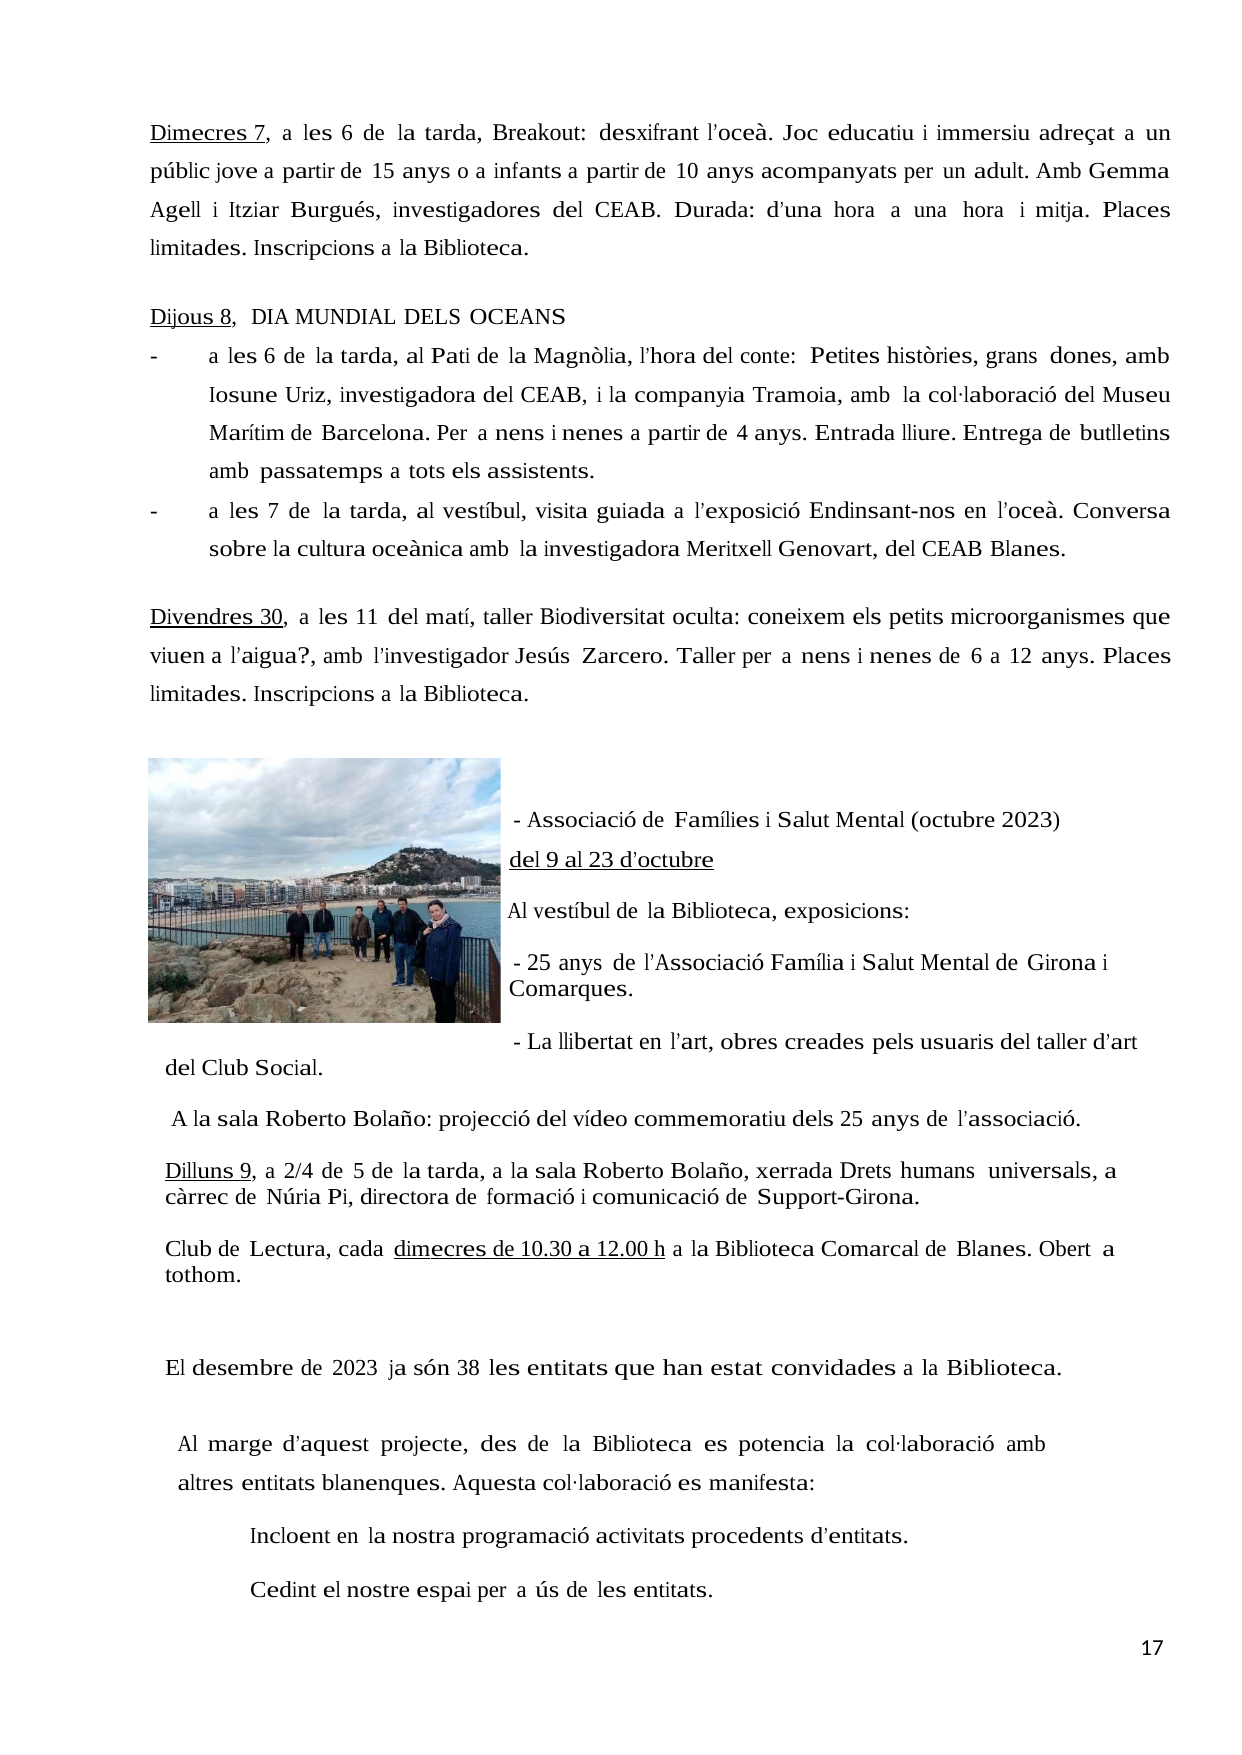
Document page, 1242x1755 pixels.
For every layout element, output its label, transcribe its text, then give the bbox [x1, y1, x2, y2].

text Al vestíbul de la Biblioteca, exposicions: [507, 898, 1179, 924]
text - a les 7 de la tarda, al vestíbul, visita guiada a l’exposició Endinsant-nos en l’oceà. Conversa sobre la cultura oceànica amb la investigadora Meritxell Genovart, del CEAB Blanes. [150, 496, 1171, 562]
text Dijous 8, DIA MUNDIAL DELS OCEANS [150, 303, 574, 329]
text Dimecres 7, a les 6 de la tarda, Breakout: desxifrant l’oceà. Joc educatiu i immersiu adreçat a un públic jove a partir de 15 anys o a infants a partir de 10 anys acompanyats per un adult. Amb Gemma Agell i Itziar Burgués, investigadores del CEAB. Durada: d’una hora a una hora i mitja. Places limitades. Inscripcions a la Biblioteca. [150, 118, 1171, 261]
text Club de Lectura, cada dimecres de 10.30 a 12.00 h a la Biblioteca Comarcal de Blanes. Obert a tothom. [165, 1236, 1141, 1287]
text Al marge d’aquest projecte, des de la Biblioteca es potencia la col·laboració amb altres entitats blanenques. Aquesta col·laboració es manifesta: [177, 1430, 1116, 1495]
text - a les 6 de la tarda, al Pati de la Magnòlia, l’hora del conte: Petites històries, grans dones, amb Iosune Uriz, investigadora del CEAB, i la companyia Tramoia, amb la col·laboració del Museu Marítim de Barcelona. Per a nens i nenes a partir de 4 anys. Entrada lliure. Entrega de butlletins amb passatemps a tots els assistents. [150, 341, 1171, 484]
text Dilluns 9, a 2/4 de 5 de la tarda, a la sala Roberto Bolaño, xerrada Drets humans universals, a càrrec de Núria Pi, directora de formació i comunicació de Support-Girona. [165, 1157, 1124, 1209]
text - 25 anys de l’Associació Família i Salut Mental de Girona i [513, 948, 1179, 976]
text del Club Social. [165, 1053, 503, 1079]
text Divendres 30, a les 11 del matí, taller Biodiversitat oculta: coneixem els petits microorganismes que viuen a l’aigua?, amb l’investigador Jesús Zarcero. Taller per a nens i nenes de 6 a 12 anys. Places limitades. Inscripcions a la Biblioteca. [150, 602, 1172, 707]
text  Incloent en la nostra programació activitats procedents d’entitats. [214, 1522, 1179, 1549]
text Comarques. [503, 976, 639, 1001]
text - Associació de Famílies i Salut Mental (octubre 2023) [513, 806, 1179, 833]
text del 9 al 23 d’octubre [503, 846, 720, 872]
text El desembre de 2023 ja són 38 les entitats que han estat convidades a la Biblioteca. [165, 1354, 1179, 1381]
text A la sala Roberto Bolaño: projecció del vídeo commemoratiu dels 25 anys de l’associació. [171, 1105, 1179, 1131]
text - La llibertat en l’art, obres creades pels usuaris del taller d’art [513, 1027, 1179, 1055]
text  Cedint el nostre espai per a ús de les entitats. [214, 1576, 1179, 1602]
